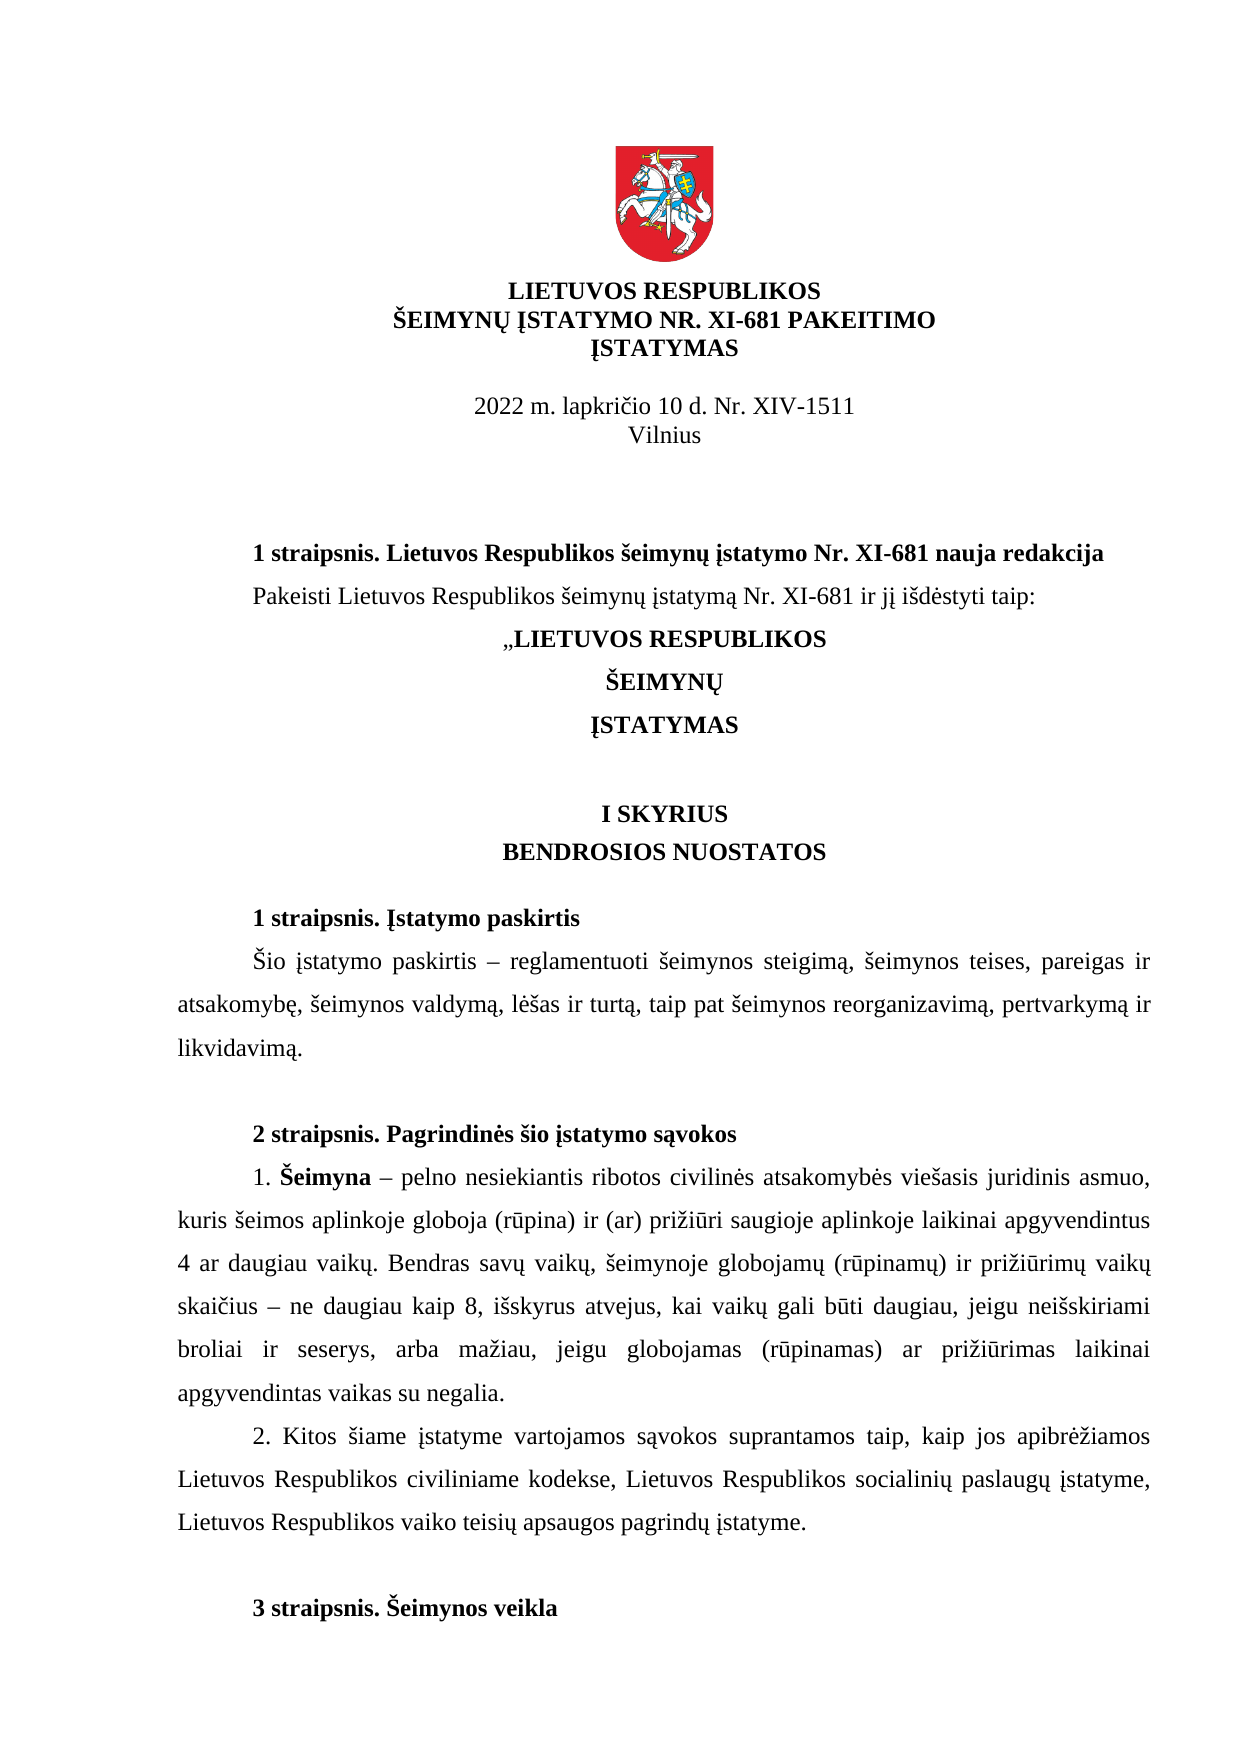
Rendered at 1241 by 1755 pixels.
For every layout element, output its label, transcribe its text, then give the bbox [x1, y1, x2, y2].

text 2022 m. lapkričio 10 d. Nr. XIV-1511 [177, 391, 1152, 420]
text Šio įstatymo paskirtis – reglamentuoti šeimynos steigimą, šeimynos teises, pareigas ir atsakomybę, šeimynos valdymą, lėšas ir turtą, taip pat šeimynos reorganizavimą, pertvarkymą ir likvidavimą. [177, 946, 1152, 1061]
text Vilnius [177, 420, 1152, 448]
text 1. Šeimyna – pelno nesiekiantis ribotos civilinės atsakomybės viešasis juridinis asmuo, kuris šeimos aplinkoje globoja (rūpina) ir (ar) prižiūri saugioje aplinkoje laikinai apgyvendintus 4 ar daugiau vaikų. Bendras savų vaikų, šeimynoje globojamų (rūpinamų) ir prižiūrimų vaikų skaičius – ne daugiau kaip 8, išskyrus atvejus, kai vaikų gali būti daugiau, jeigu neišskiriami broliai ir seserys, arba mažiau, jeigu globojamas (rūpinamas) ar prižiūrimas laikinai apgyvendintas vaikas su negalia. [177, 1162, 1152, 1406]
text ŠEIMYNŲ ĮSTATYMO NR. XI-681 PAKEITIMO [177, 305, 1152, 333]
text Pakeisti Lietuvos Respublikos šeimynų įstatymą Nr. XI-681 ir jį išdėstyti taip: [177, 581, 1152, 609]
text 1 straipsnis. Įstatymo paskirtis [177, 903, 1152, 932]
text 3 straipsnis. Šeimynos veikla [177, 1593, 1152, 1622]
text 2 straipsnis. Pagrindinės šio įstatymo sąvokos [177, 1119, 1152, 1148]
text ĮSTATYMAS [177, 333, 1152, 362]
text 1 straipsnis. Lietuvos Respublikos šeimynų įstatymo Nr. XI-681 nauja redakcija [177, 538, 1152, 566]
text BENDROSIOS NUOSTATOS [177, 828, 1152, 866]
text I SKYRIUS [177, 791, 1152, 828]
text „LIETUVOS RESPUBLIKOS ŠEIMYNŲ ĮSTATYMAS [177, 624, 1152, 739]
text LIETUVOS RESPUBLIKOS [177, 276, 1152, 305]
text 2. Kitos šiame įstatyme vartojamos sąvokos suprantamos taip, kaip jos apibrėžiamos Lietuvos Respublikos civiliniame kodekse, Lietuvos Respublikos socialinių paslaugų įstatyme, Lietuvos Respublikos vaiko teisių apsaugos pagrindų įstatyme. [177, 1421, 1152, 1536]
